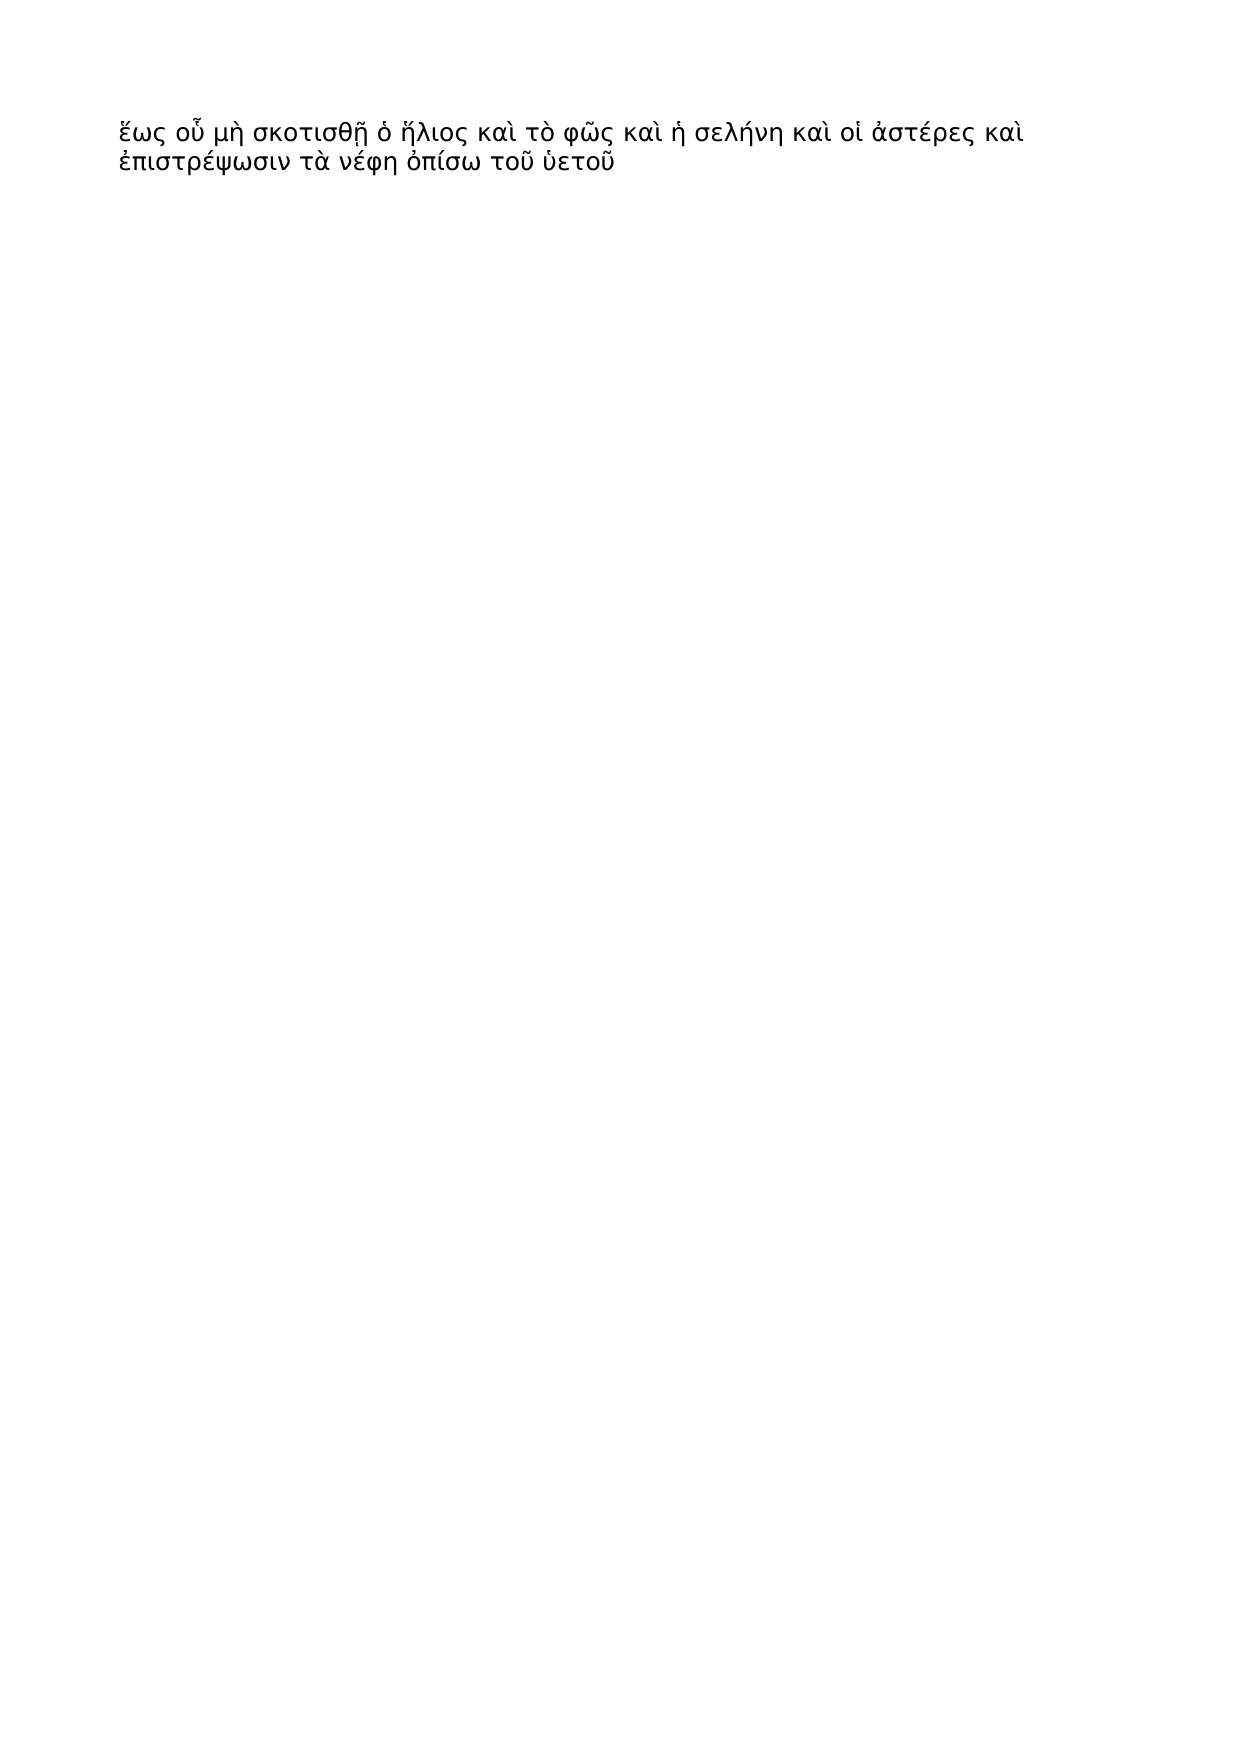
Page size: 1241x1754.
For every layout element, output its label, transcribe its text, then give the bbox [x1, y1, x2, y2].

text ἕως οὗ μὴ σκοτισθῇ ὁ ἥλιος καὶ τὸ φῶς καὶ ἡ σελήνη καὶ οἱ ἀστέρες καὶ ἐπιστρέψωσιν τὰ νέφη ὀπίσω τοῦ ὑετοῦ [118, 118, 1122, 176]
